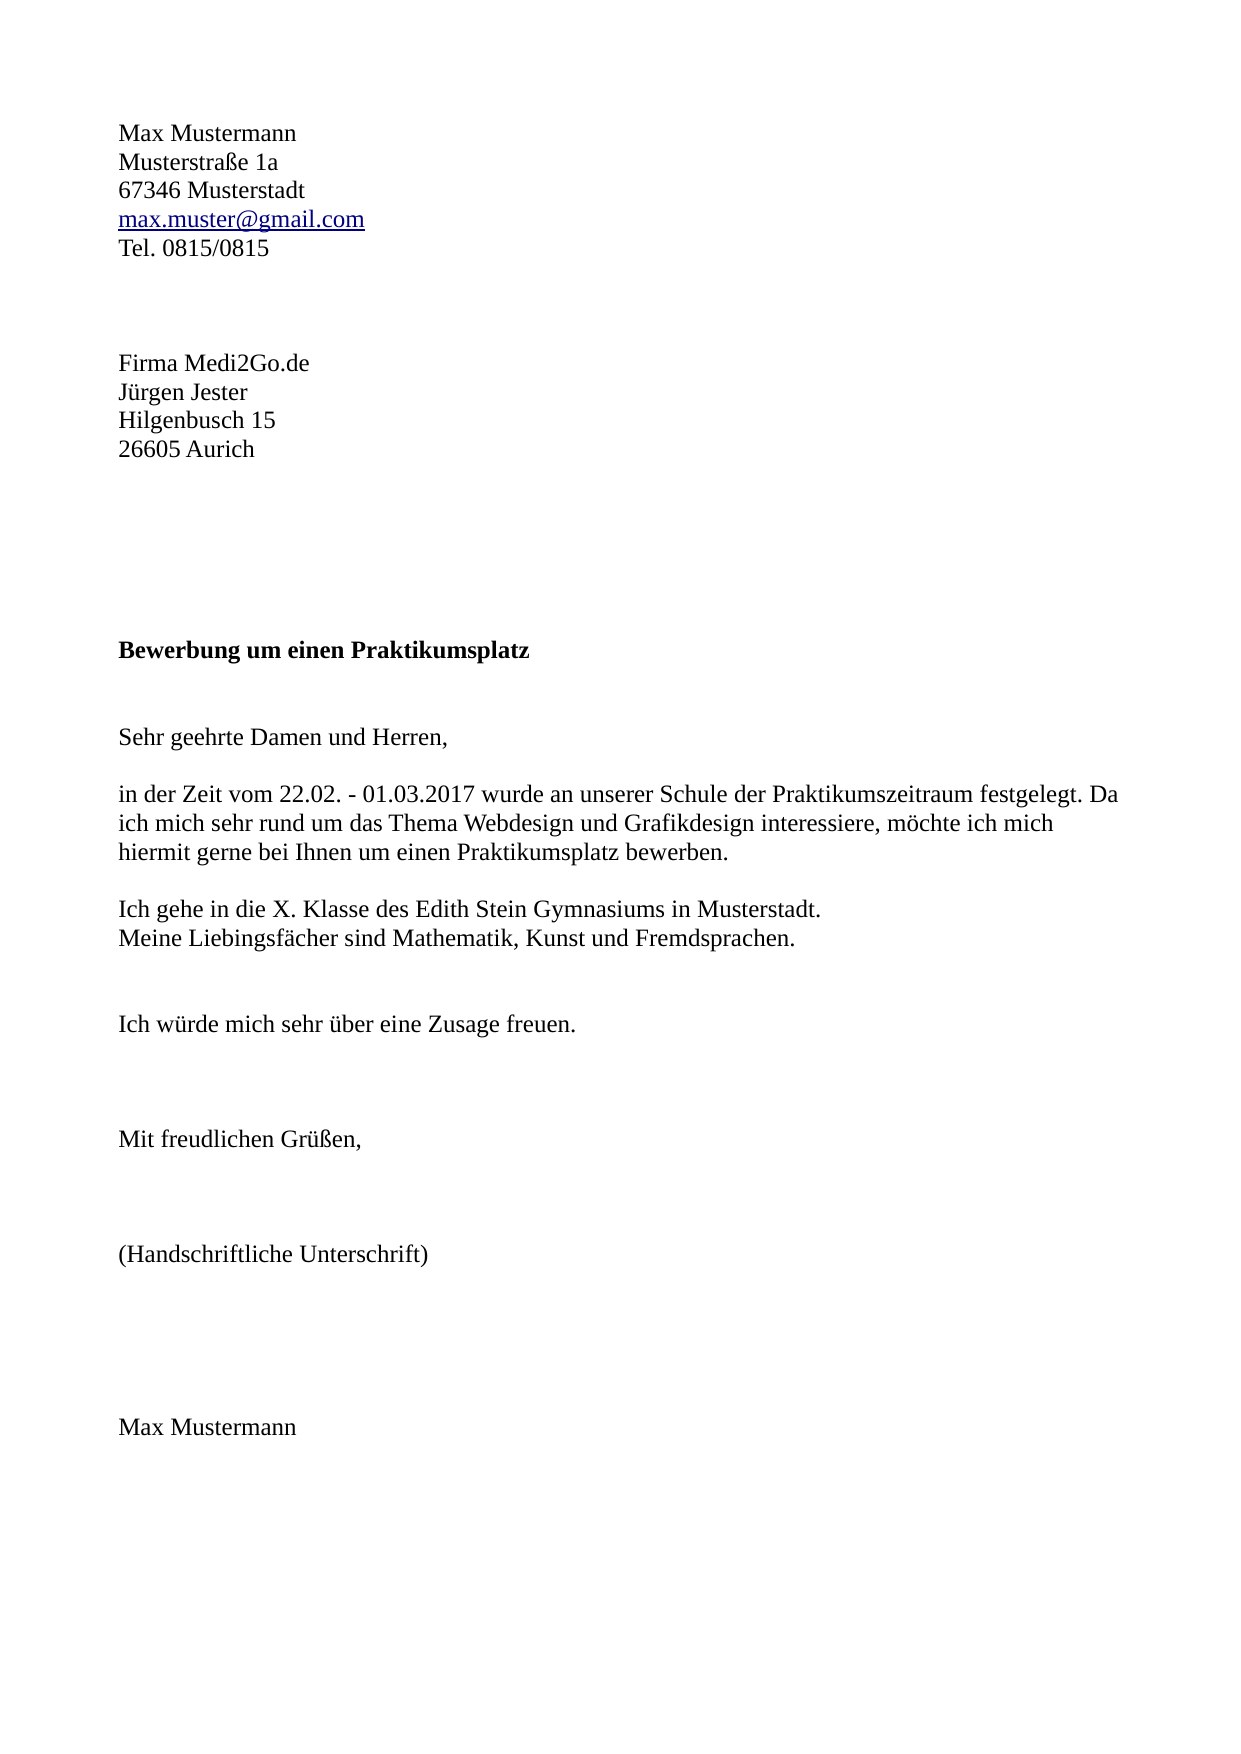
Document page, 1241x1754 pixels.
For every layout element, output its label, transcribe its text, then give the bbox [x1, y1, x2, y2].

text Ich gehe in die X. Klasse des Edith Stein Gymnasiums in Musterstadt. Meine Liebingsfächer sind Mathematik, Kunst und Fremdsprachen. [118, 894, 1122, 952]
text Max Mustermann [118, 1412, 1122, 1441]
text Mit freudlichen Grüßen, [118, 1124, 1122, 1153]
text Tel. 0815/0815 [118, 233, 1122, 262]
text Musterstraße 1a [118, 147, 1122, 176]
text Firma Medi2Go.de [118, 348, 1122, 377]
text (Handschriftliche Unterschrift) [118, 1239, 1122, 1268]
text 26605 Aurich [118, 434, 1122, 463]
text Sehr geehrte Damen und Herren, [118, 722, 1122, 751]
text max.muster@gmail.com [118, 204, 1122, 233]
text Jürgen Jester [118, 377, 1122, 406]
text 67346 Musterstadt [118, 176, 1122, 204]
text Ich würde mich sehr über eine Zusage freuen. [118, 1009, 1122, 1038]
text Max Mustermann [118, 118, 1122, 147]
text in der Zeit vom 22.02. - 01.03.2017 wurde an unserer Schule der Praktikumszeitraum festgelegt. Da ich mich sehr rund um das Thema Webdesign und Grafikdesign interessiere, möchte ich mich hiermit gerne bei Ihnen um einen Praktikumsplatz bewerben. [118, 779, 1122, 866]
text Bewerbung um einen Praktikumsplatz [118, 636, 1122, 664]
text Hilgenbusch 15 [118, 406, 1122, 434]
